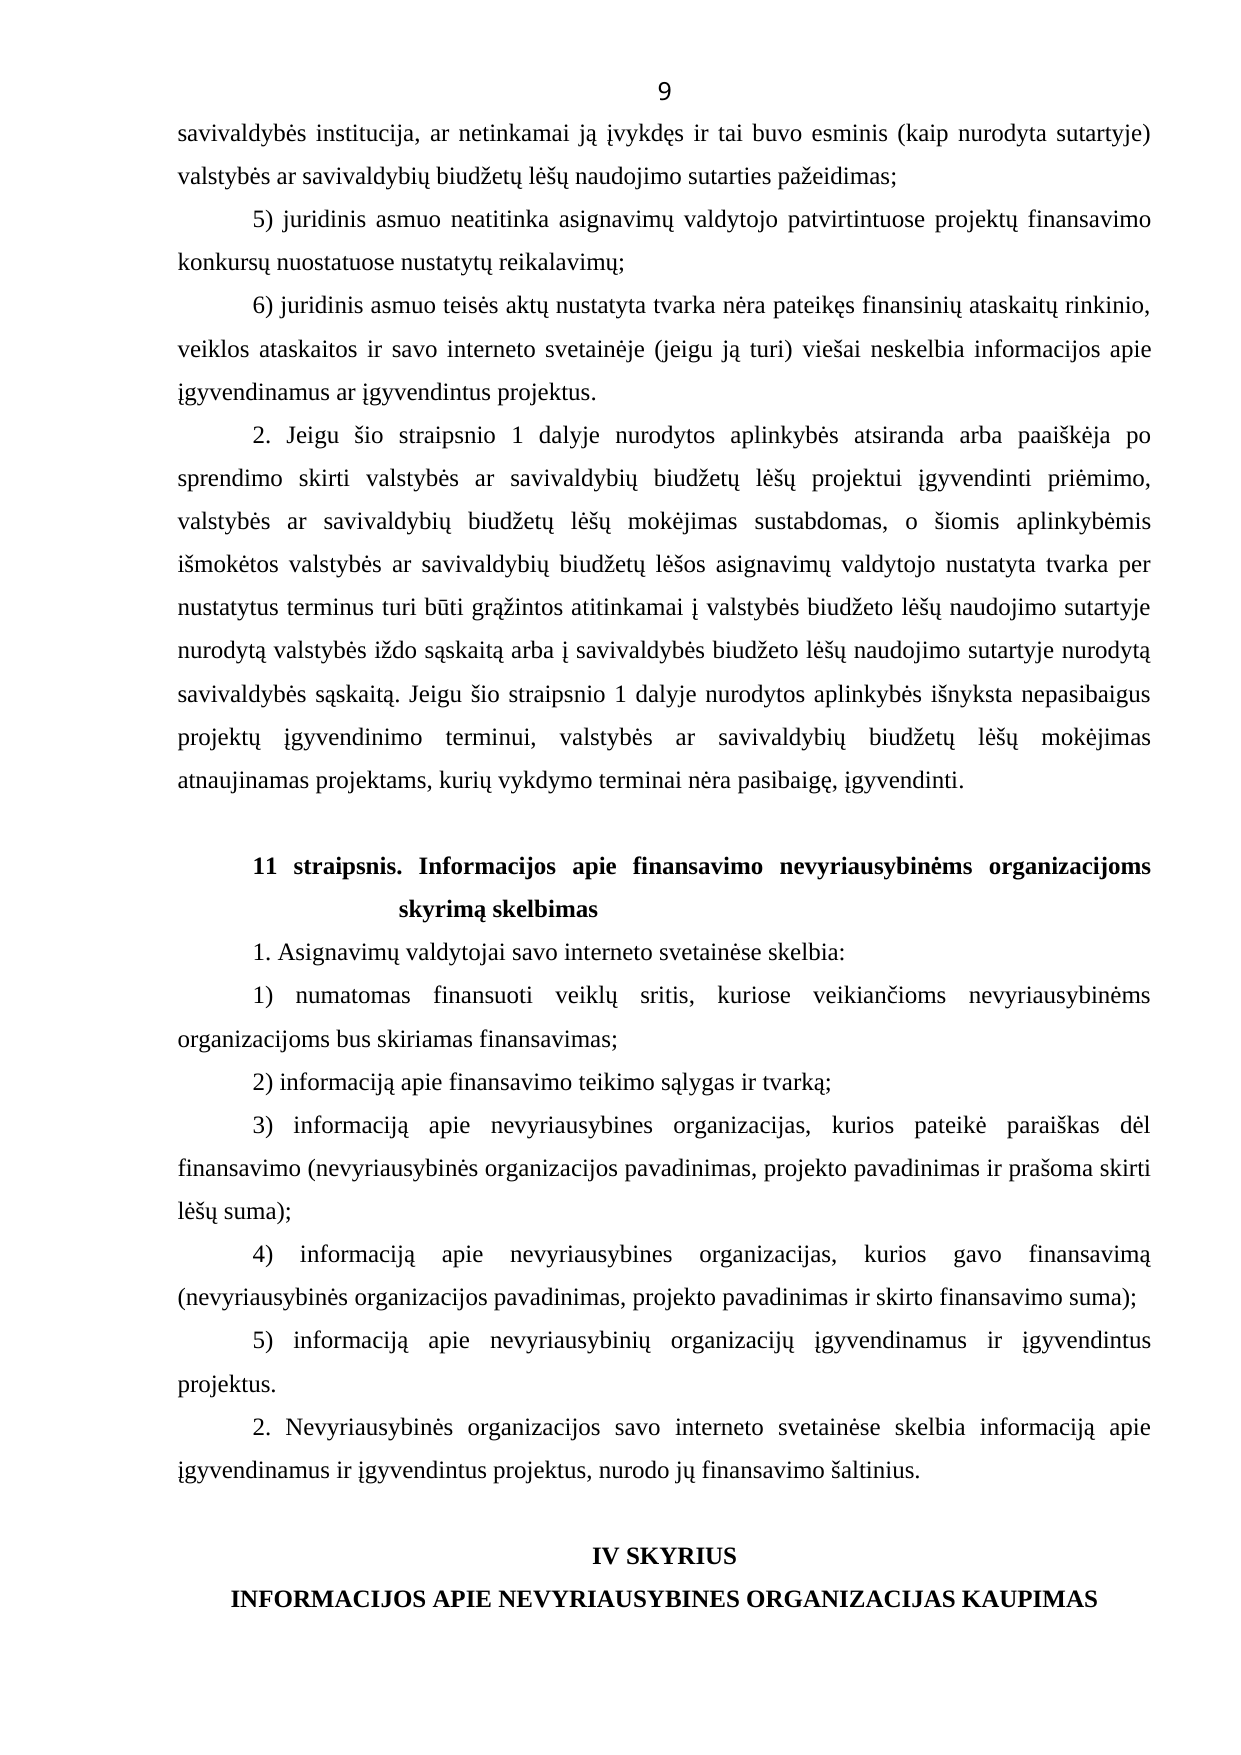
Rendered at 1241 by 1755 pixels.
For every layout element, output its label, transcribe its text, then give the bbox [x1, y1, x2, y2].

text 3) informaciją apie nevyriausybines organizacijas, kurios pateikė paraiškas dėl finansavimo (nevyriausybinės organizacijos pavadinimas, projekto pavadinimas ir prašoma skirti lėšų suma); [177, 1110, 1152, 1225]
text 11 straipsnis. Informacijos apie finansavimo nevyriausybinėms organizacijoms skyrimą skelbimas [252, 851, 1152, 923]
text 2. Nevyriausybinės organizacijos savo interneto svetainėse skelbia informaciją apie įgyvendinamus ir įgyvendintus projektus, nurodo jų finansavimo šaltinius. [177, 1412, 1152, 1484]
text savivaldybės institucija, ar netinkamai ją įvykdęs ir tai buvo esminis (kaip nurodyta sutartyje) valstybės ar savivaldybių biudžetų lėšų naudojimo sutarties pažeidimas; [177, 118, 1152, 190]
text 2. Jeigu šio straipsnio 1 dalyje nurodytos aplinkybės atsiranda arba paaiškėja po sprendimo skirti valstybės ar savivaldybių biudžetų lėšų projektui įgyvendinti priėmimo, valstybės ar savivaldybių biudžetų lėšų mokėjimas sustabdomas, o šiomis aplinkybėmis išmokėtos valstybės ar savivaldybių biudžetų lėšos asignavimų valdytojo nustatyta tvarka per nustatytus terminus turi būti grąžintos atitinkamai į valstybės biudžeto lėšų naudojimo sutartyje nurodytą valstybės iždo sąskaitą arba į savivaldybės biudžeto lėšų naudojimo sutartyje nurodytą savivaldybės sąskaitą. Jeigu šio straipsnio 1 dalyje nurodytos aplinkybės išnyksta nepasibaigus projektų įgyvendinimo terminui, valstybės ar savivaldybių biudžetų lėšų mokėjimas atnaujinamas projektams, kurių vykdymo terminai nėra pasibaigę, įgyvendinti. [177, 420, 1152, 794]
text 2) informaciją apie finansavimo teikimo sąlygas ir tvarką; [177, 1067, 1152, 1096]
text 1. Asignavimų valdytojai savo interneto svetainėse skelbia: [177, 937, 1152, 966]
text 5) informaciją apie nevyriausybinių organizacijų įgyvendinamus ir įgyvendintus projektus. [177, 1326, 1152, 1397]
text INFORMACIJOS APIE NEVYRIAUSYBINES ORGANIZACIJAS KAUPIMAS [177, 1584, 1152, 1613]
text 5) juridinis asmuo neatitinka asignavimų valdytojo patvirtintuose projektų finansavimo konkursų nuostatuose nustatytų reikalavimų; [177, 204, 1152, 276]
text 1) numatomas finansuoti veiklų sritis, kuriose veikiančioms nevyriausybinėms organizacijoms bus skiriamas finansavimas; [177, 981, 1152, 1052]
text 6) juridinis asmuo teisės aktų nustatyta tvarka nėra pateikęs finansinių ataskaitų rinkinio, veiklos ataskaitos ir savo interneto svetainėje (jeigu ją turi) viešai neskelbia informacijos apie įgyvendinamus ar įgyvendintus projektus. [177, 291, 1152, 406]
text 4) informaciją apie nevyriausybines organizacijas, kurios gavo finansavimą (nevyriausybinės organizacijos pavadinimas, projekto pavadinimas ir skirto finansavimo suma); [177, 1239, 1152, 1311]
text IV SKYRIUS [177, 1541, 1152, 1570]
